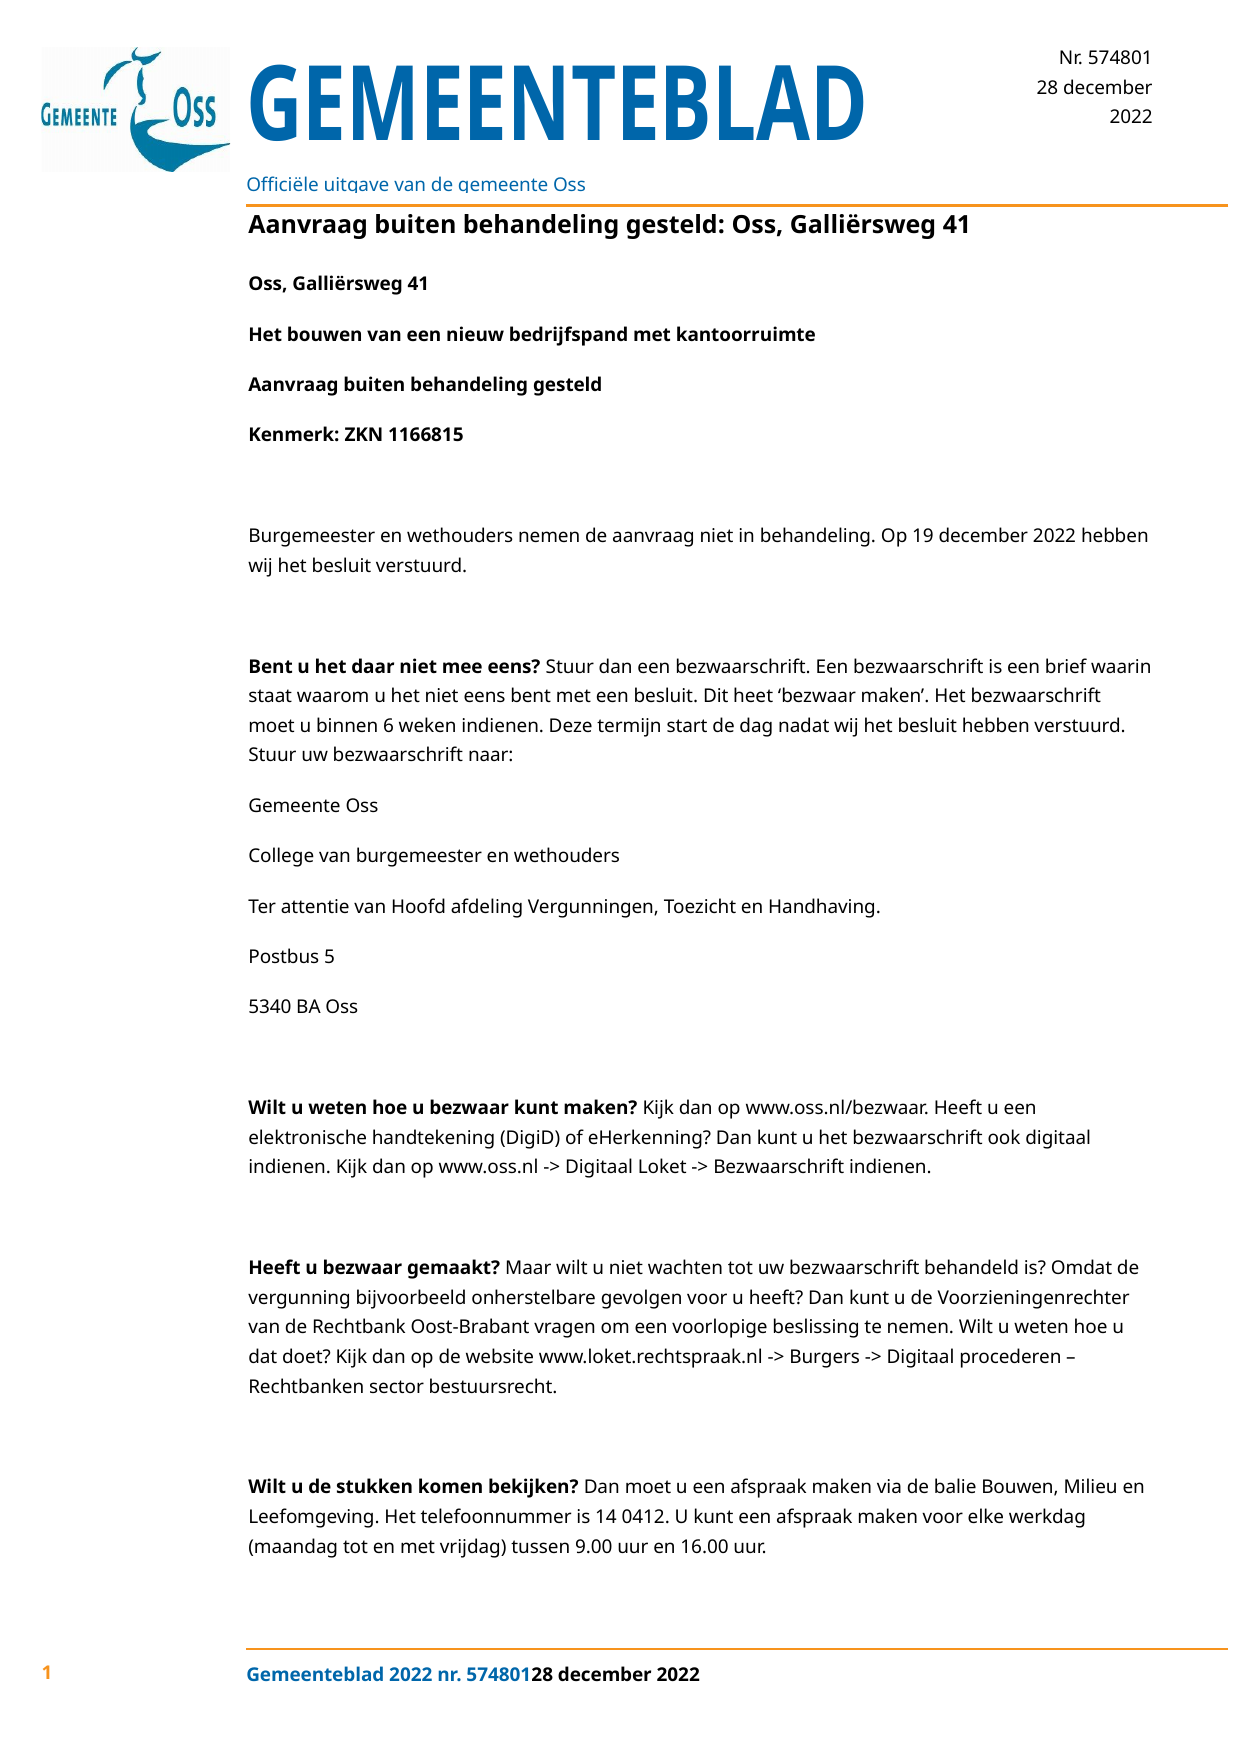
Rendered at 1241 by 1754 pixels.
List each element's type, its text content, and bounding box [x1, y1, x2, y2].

text Wilt u de stukken komen bekijken? Dan moet u een afspraak maken via de balie Bouwen, Milieu en Leefomgeving. Het telefoonnummer is 14 0412. U kunt een afspraak maken voor elke werkdag (maandag tot en met vrijdag) tussen 9.00 uur en 16.00 uur. [248, 1474, 1152, 1558]
text 5340 BA Oss [248, 994, 1152, 1019]
text College van burgemeester en wethouders [248, 842, 1152, 868]
text Heeft u bezwaar gemaakt? Maar wilt u niet wachten tot uw bezwaarschrift behandeld is? Omdat de vergunning bijvoorbeeld onherstelbare gevolgen voor u heeft? Dan kunt u de Voorzieningenrechter van de Rechtbank Oost-Brabant vragen om een voorlopige beslissing te nemen. Wilt u weten hoe u dat doet? Kijk dan op de website www.loket.rechtspraak.nl -> Burgers -> Digitaal procederen – Rechtbanken sector bestuursrecht. [248, 1254, 1152, 1398]
text Ter attentie van Hoofd afdeling Vergunningen, Toezicht en Handhaving. [248, 893, 1152, 918]
text Gemeente Oss [248, 792, 1152, 818]
text Kenmerk: ZKN 1166815 [248, 422, 1152, 447]
text Burgemeester en wethouders nemen de aanvraag niet in behandeling. Op 19 december 2022 hebben wij het besluit verstuurd. [248, 522, 1152, 578]
text Postbus 5 [248, 943, 1152, 969]
text Het bouwen van een nieuw bedrijfspand met kantoorruimte [248, 321, 1152, 346]
text Oss, Galliërsweg 41 [248, 270, 1152, 296]
text Aanvraag buiten behandeling gesteld [248, 371, 1152, 397]
text Aanvraag buiten behandeling gesteld: Oss, Galliërsweg 41 [248, 207, 1152, 241]
picture [41, 47, 231, 172]
text Bent u het daar niet mee eens? Stuur dan een bezwaarschrift. Een bezwaarschrift is een brief waarin staat waarom u het niet eens bent met een besluit. Dit heet ‘bezwaar maken’. Het bezwaarschrift moet u binnen 6 weken indienen. Deze termijn start de dag nadat wij het besluit hebben verstuurd. Stuur uw bezwaarschrift naar: [248, 653, 1152, 767]
text Wilt u weten hoe u bezwaar kunt maken? Kijk dan op www.oss.nl/bezwaar. Heeft u een elektronische handtekening (DigiD) of eHerkenning? Dan kunt u het bezwaarschrift ook digitaal indienen. Kijk dan op www.oss.nl -> Digitaal Loket -> Bezwaarschrift indienen. [248, 1094, 1152, 1179]
